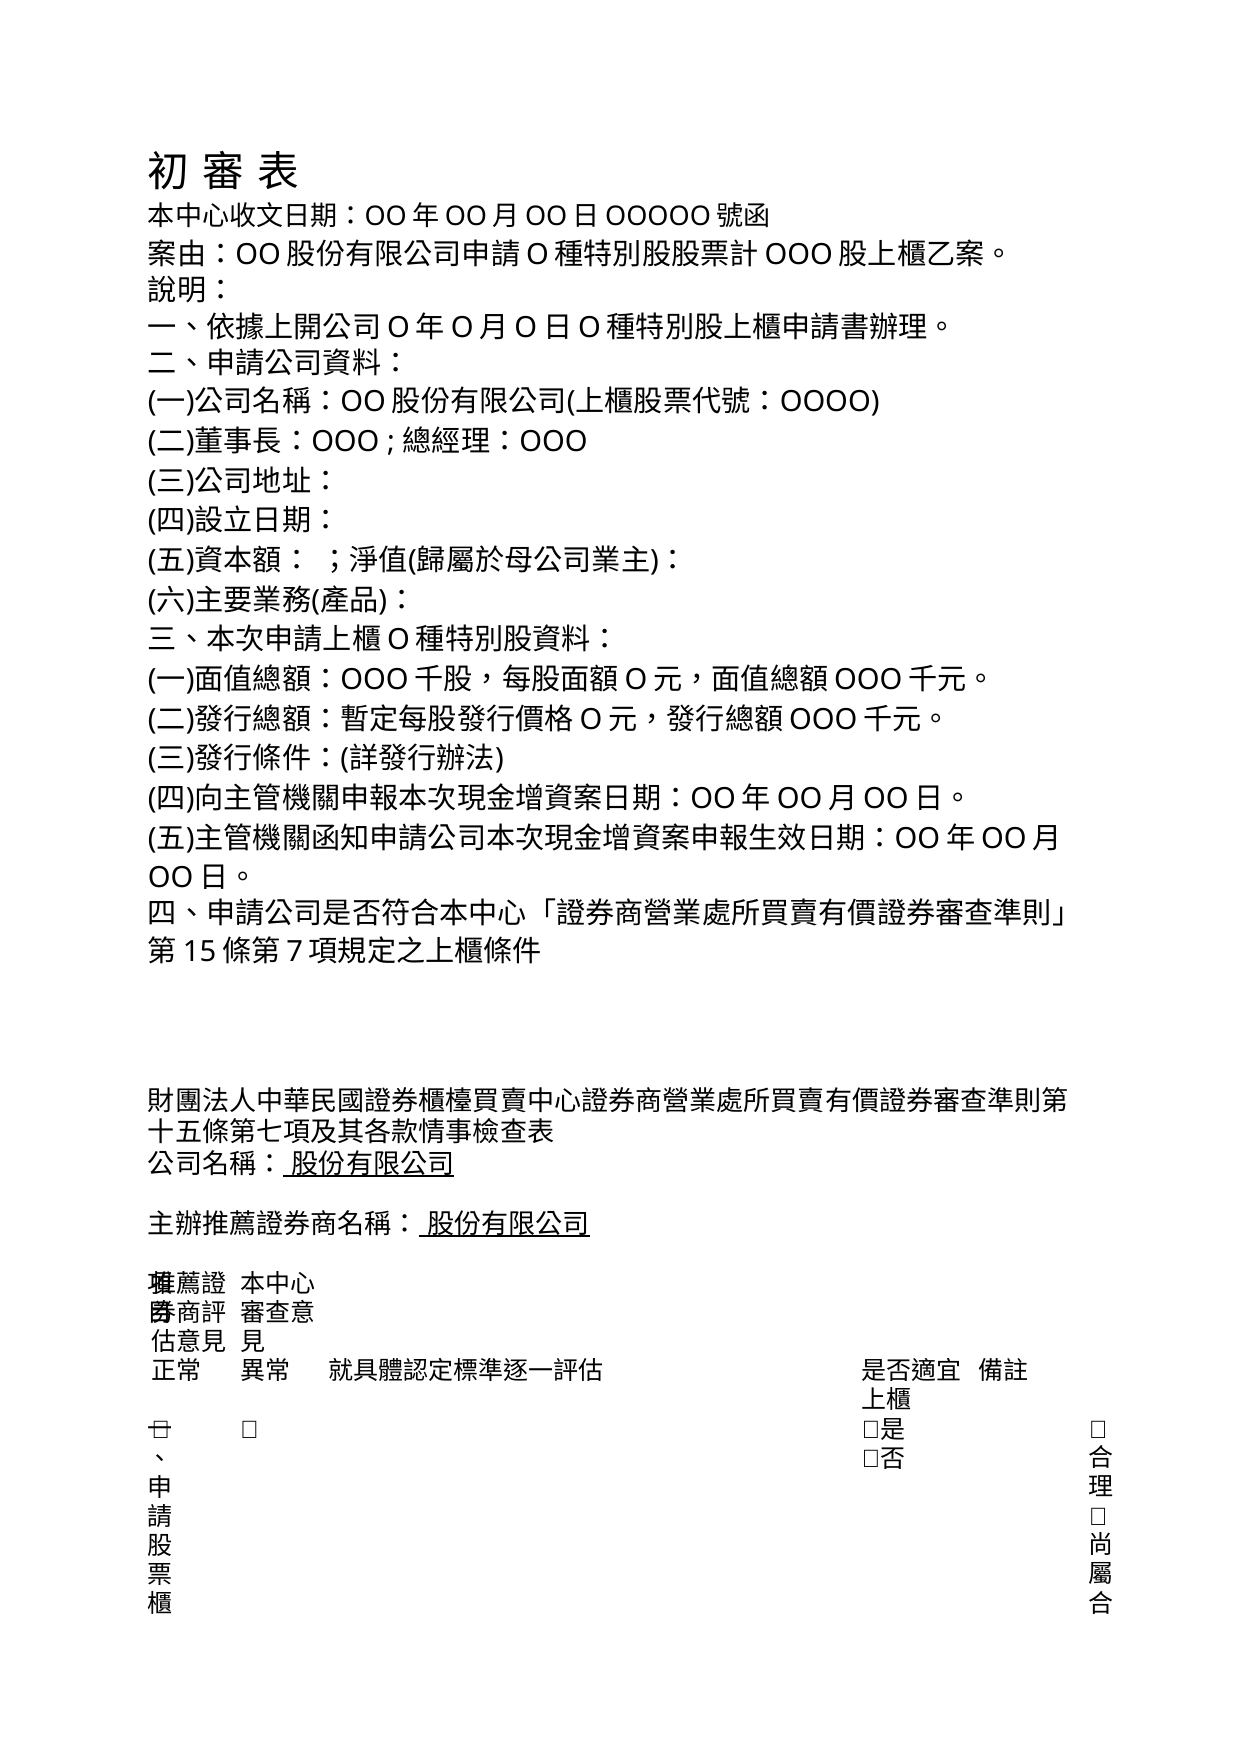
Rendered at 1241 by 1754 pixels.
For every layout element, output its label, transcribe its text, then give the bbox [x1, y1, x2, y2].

text 財團法人中華民國證券櫃檯買賣中心證券商營業處所買賣有價證券審查準則第十五條第七項及其各款情事檢查表 [148, 1085, 1092, 1148]
table_cell 是否適宜上櫃 [861, 1356, 978, 1414]
text (三)發行條件：(詳發行辦法) [148, 738, 1092, 777]
text (二)發行總額：暫定每股發行價格O元，發行總額OOO千元。 [148, 698, 1092, 738]
table_cell  [154, 1422, 166, 1426]
table_cell 是 否 [861, 1415, 978, 1619]
text (一)公司名稱：OO股份有限公司(上櫃股票代號：OOOO) [148, 380, 1092, 420]
text 主辦推薦證券商名稱： 股份有限公司 [148, 1208, 1092, 1240]
text 本中心收文日期：OO年OO月OO日OOOOO號函 [148, 196, 1092, 233]
table_cell [329, 1415, 861, 1619]
table_cell  [240, 1415, 329, 1619]
text 初 審 表 [148, 148, 1092, 196]
text (六)主要業務(產品)： [148, 579, 1092, 618]
text (三)公司地址： [148, 460, 1092, 499]
text (五)資本額： ；淨值(歸屬於母公司業主)： [148, 539, 1092, 579]
text 三、本次申請上櫃O種特別股資料： [148, 618, 1092, 658]
table_cell [978, 1415, 1089, 1619]
text 公司名稱： 股份有限公司 [148, 1148, 1092, 1180]
table_header 推薦證券商評估意見 [151, 1269, 240, 1356]
text (二)董事長：OOO ; 總經理：OOO [148, 420, 1092, 460]
text 案由：OO股份有限公司申請O種特別股股票計OOO股上櫃乙案。 [148, 233, 1092, 273]
text 說明： [148, 273, 1092, 307]
text (四)向主管機關申報本次現金增資案日期：OO年OO月OO日。 [148, 777, 1092, 817]
table_cell 正常 [151, 1356, 240, 1414]
table_cell  [154, 1428, 166, 1437]
text 二、申請公司資料： [148, 346, 1092, 380]
table_cell 就具體認定標準逐一評估 [329, 1356, 861, 1414]
text (五)主管機關函知申請公司本次現金增資案申報生效日期：OO年OO月OO日。 [148, 817, 1092, 896]
text (一)面值總額：OOO千股，每股面額O元，面值總額OOO千元。 [148, 658, 1092, 698]
text 一、依據上開公司O年O月O日O種特別股上櫃申請書辦理。 [148, 307, 1092, 346]
table_header 本中心 審查意見 [240, 1269, 329, 1356]
table_cell 備註 [978, 1356, 1089, 1414]
table_cell 異常 [240, 1356, 329, 1414]
text 四、申請公司是否符合本中心「證券商營業處所買賣有價證券審查準則」第15條第7項規定之上櫃條件 [148, 896, 1092, 970]
table_cell  [151, 1415, 240, 1619]
text (四)設立日期： [148, 499, 1092, 539]
